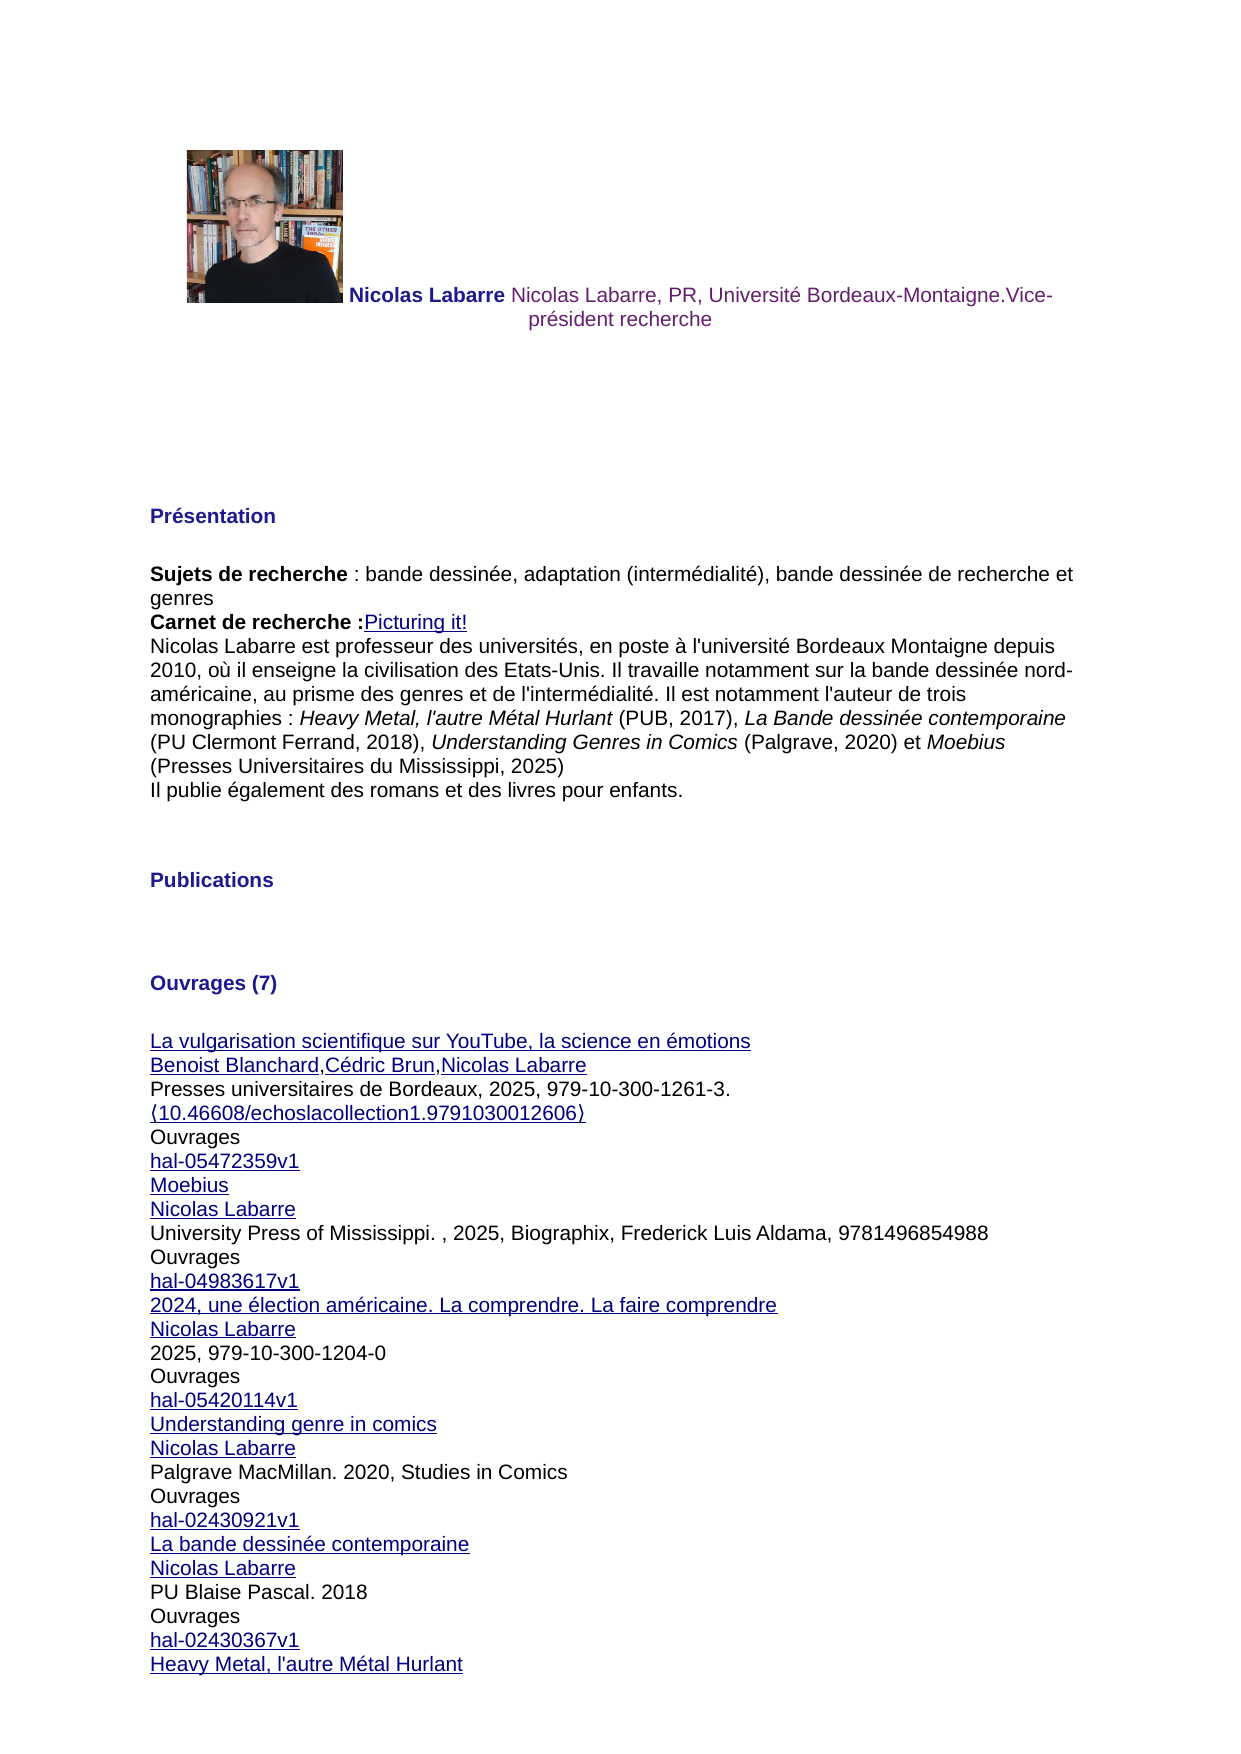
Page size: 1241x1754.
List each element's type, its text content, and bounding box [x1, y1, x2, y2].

subtitle Nicolas Labarre Nicolas Labarre, PR, Université Bordeaux-Montaigne.Vice-président recherche [150, 150, 1090, 331]
subtitle Publications [150, 867, 1090, 891]
text Sujets de recherche : bande dessinée, adaptation (intermédialité), bande dessinée de recherche et genres [150, 562, 1090, 610]
subtitle Présentation [150, 504, 1090, 528]
text Il publie également des romans et des livres pour enfants. [150, 778, 1090, 802]
table_cell Moebius Nicolas Labarre University Press of Mississippi. , 2025, Biographix, Frederick Luis Aldama, 9781496854988 Ouvrages hal-04983617v1 [150, 1173, 1090, 1292]
table_cell 2024, une élection américaine. La comprendre. La faire comprendre Nicolas Labarre 2025, 979-10-300-1204-0 Ouvrages hal-05420114v1 [150, 1293, 1090, 1412]
table_cell La bande dessinée contemporaine Nicolas Labarre PU Blaise Pascal. 2018 Ouvrages hal-02430367v1 [150, 1532, 1090, 1652]
picture [186, 150, 343, 303]
subtitle Ouvrages (7) [150, 971, 1090, 994]
text Nicolas Labarre est professeur des universités, en poste à l'université Bordeaux Montaigne depuis 2010, où il enseigne la civilisation des Etats-Unis. Il travaille notamment sur la bande dessinée nord-américaine, au prisme des genres et de l'intermédialité. Il est notamment l'auteur de trois monographies : Heavy Metal, l'autre Métal Hurlant (PUB, 2017), La Bande dessinée contemporaine (PU Clermont Ferrand, 2018), Understanding Genres in Comics (Palgrave, 2020) et Moebius (Presses Universitaires du Mississippi, 2025) [150, 634, 1090, 778]
text Carnet de recherche :Picturing it! [150, 610, 1090, 634]
table_cell Understanding genre in comics Nicolas Labarre Palgrave MacMillan. 2020, Studies in Comics Ouvrages hal-02430921v1 [150, 1412, 1090, 1532]
table_cell Heavy Metal, l'autre Métal Hurlant [150, 1652, 1090, 1676]
table_header La vulgarisation scientifique sur YouTube, la science en émotions Benoist Blanchard,Cédric Brun,Nicolas Labarre Presses universitaires de Bordeaux, 2025, 979-10-300-1261-3. ⟨10.46608/echoslacollection1.9791030012606⟩ Ouvrages hal-05472359v1 [150, 1029, 1090, 1173]
